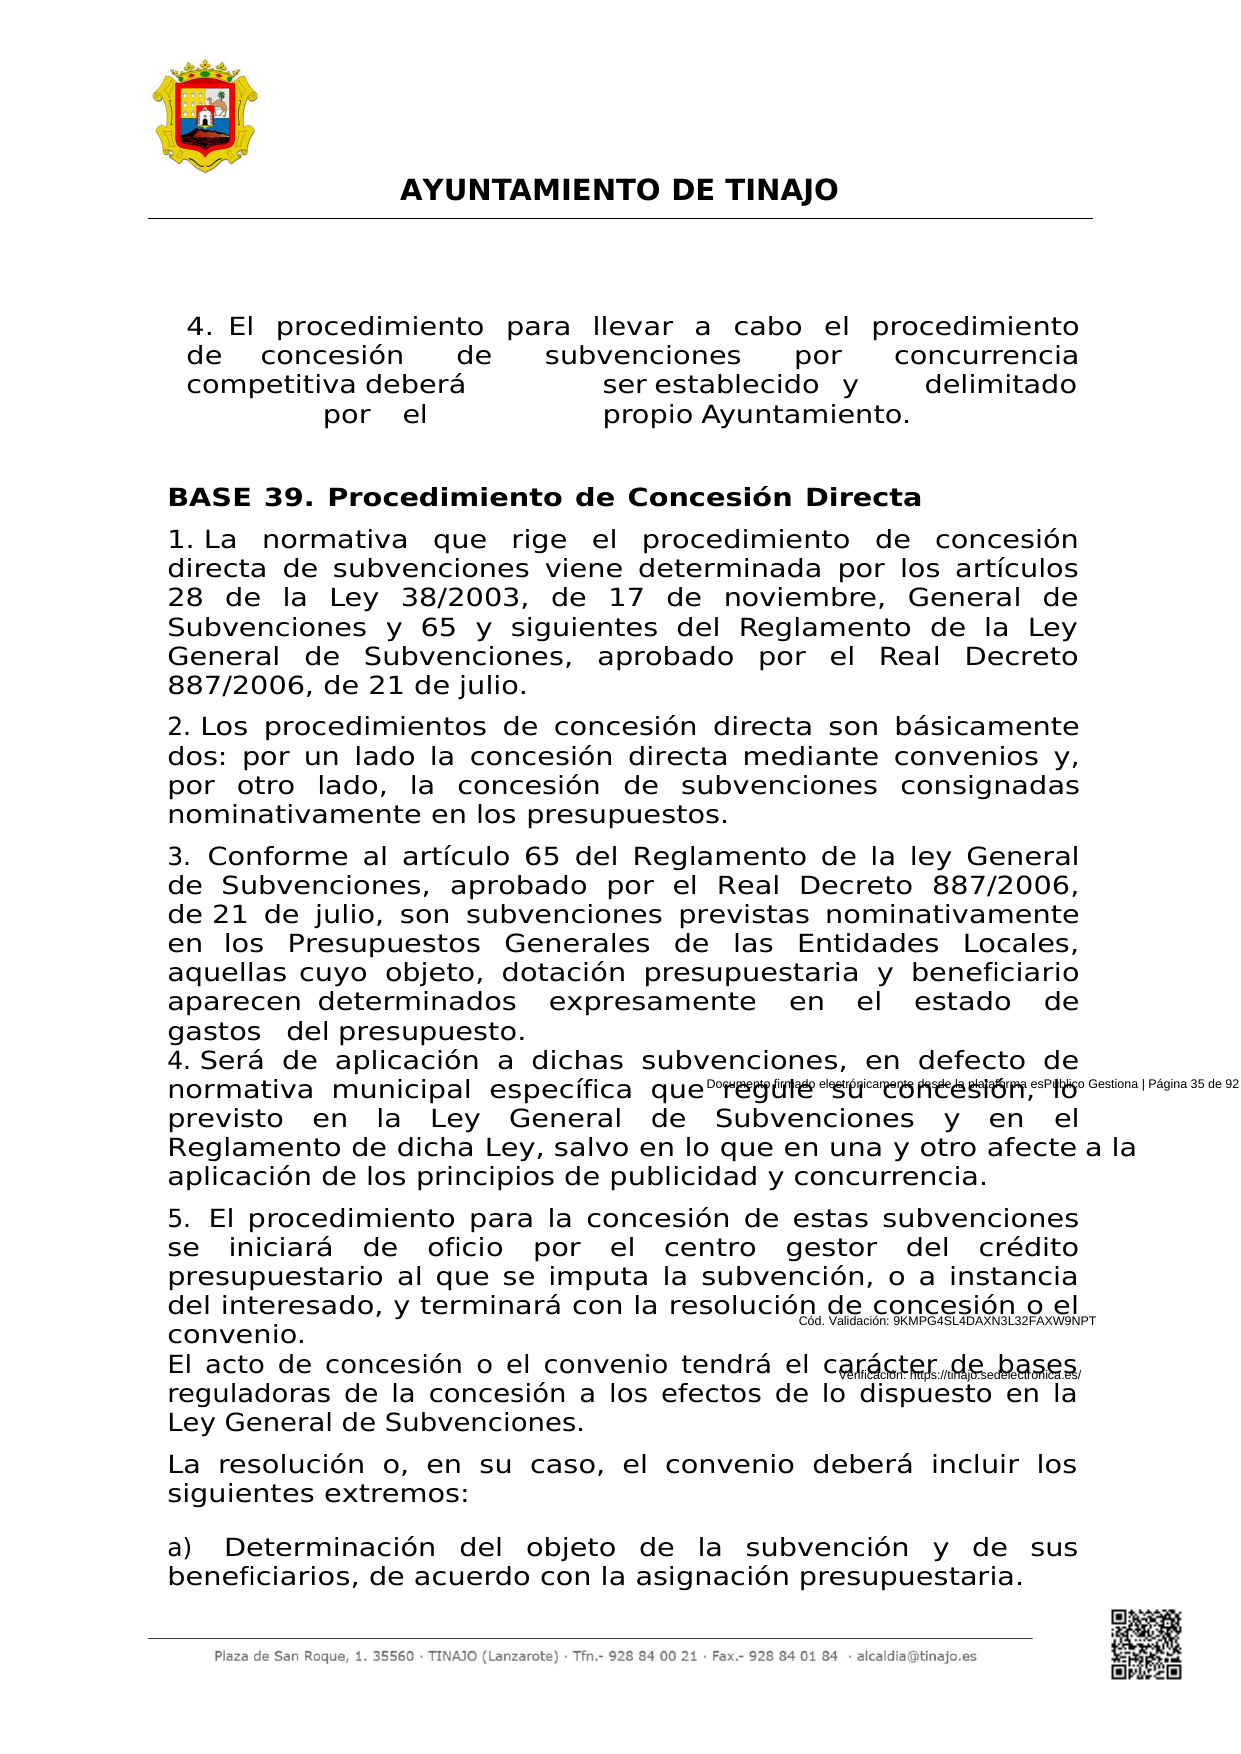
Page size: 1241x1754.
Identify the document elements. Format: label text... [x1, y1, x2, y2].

text BASE 39. Procedimiento de Concesión Directa [167, 483, 1154, 513]
picture [147, 59, 262, 174]
text a) Determinación del objeto de la subvención y de sus beneficiarios, de acuerdo con la asignación presupuestaria. [167, 1533, 1085, 1592]
text AYUNTAMIENTO DE TINAJO [400, 173, 1154, 207]
text 5. El procedimiento para la concesión de estas subvenciones se iniciará de oficio por el centro gestor del crédito presupuestario al que se imputa la subvención, o a instancia del interesado, y terminará con la resolución de concesión o el convenio. [167, 1204, 1079, 1350]
text 1. La normativa que rige el procedimiento de concesión directa de subvenciones viene determinada por los artículos 28 de la Ley 38/2003, de 17 de noviembre, General de Subvenciones y 65 y siguientes del Reglamento de la Ley General de Subvenciones, aprobado por el Real Decreto 887/2006, de 21 de julio. [167, 525, 1079, 700]
picture [1110, 1608, 1184, 1682]
text 4. Será de aplicación a dichas subvenciones, en defecto de normativa municipal específica que regule su concesión, lo previsto en la Ley General de Subvenciones y en el Reglamento de dicha Ley, salvo en lo que en una y otro afecte a la aplicación de los principios de publicidad y concurrencia. [167, 1046, 1152, 1192]
picture [147, 1638, 1033, 1683]
text 3. Conforme al artículo 65 del Reglamento de la ley General de Subvenciones, aprobado por el Real Decreto 887/2006, de 21 de julio, son subvenciones previstas nominativamente en los Presupuestos Generales de las Entidades Locales, aquellas cuyo objeto, dotación presupuestaria y beneficiario aparecen determinados expresamente en el estado de gastos del presupuesto. [167, 842, 1079, 1046]
text La resolución o, en su caso, el convenio deberá incluir los siguientes extremos: [167, 1450, 1083, 1508]
text El acto de concesión o el convenio tendrá el carácter de bases reguladoras de la concesión a los efectos de lo dispuesto en la Ley General de Subvenciones. [167, 1350, 1078, 1437]
text 4. El procedimiento para llevar a cabo el procedimiento de concesión de subvenciones por concurrencia competitiva deberá ser establecido y delimitado por el propio Ayuntamiento. [186, 312, 1079, 429]
text 2. Los procedimientos de concesión directa son básicamente dos: por un lado la concesión directa mediante convenios y, por otro lado, la concesión de subvenciones consignadas nominativamente en los presupuestos. [167, 713, 1080, 829]
